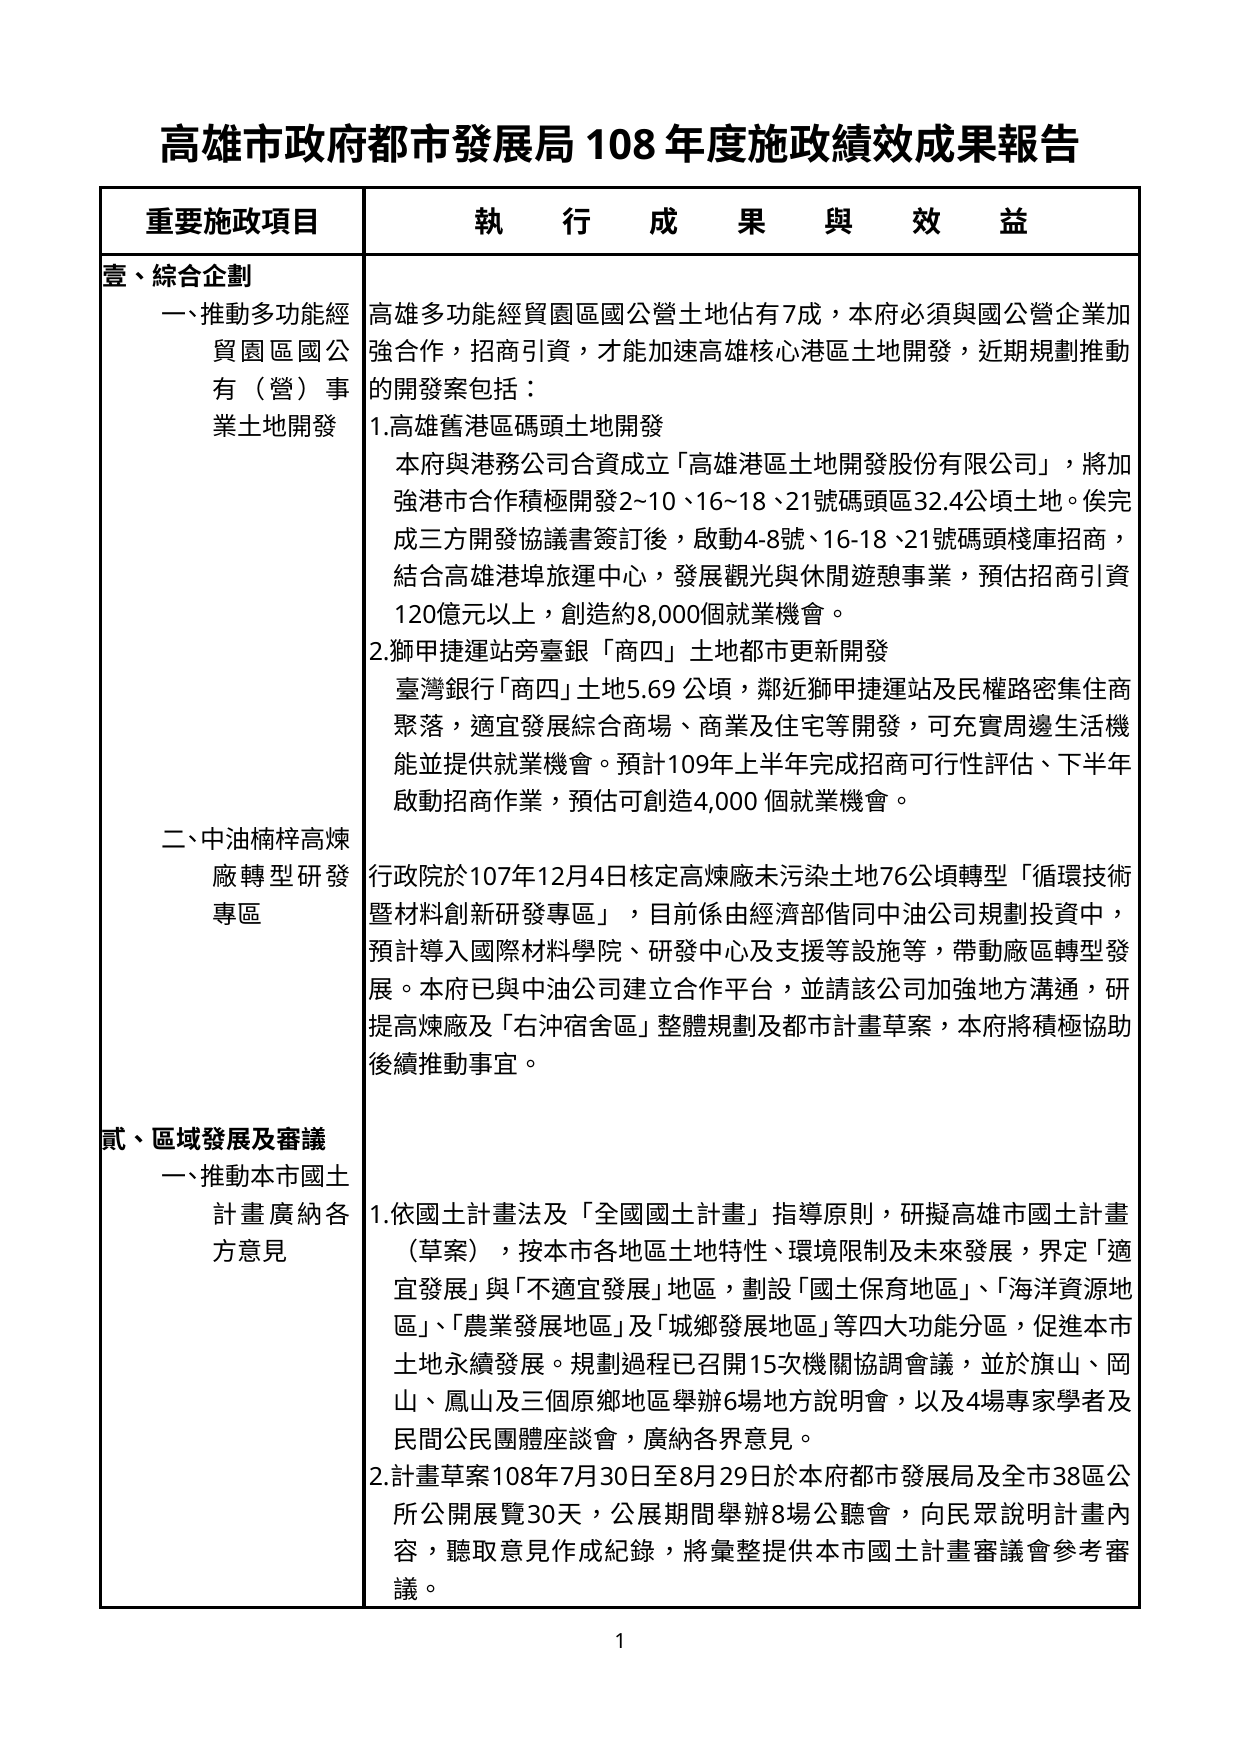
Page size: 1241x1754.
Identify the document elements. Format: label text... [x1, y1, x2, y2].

text 高雄市政府都市發展局108年度施政績效成果報告 [114, 129, 1127, 167]
table_cell 高雄多功能經貿園區國公營土地佔有7成，本府必須與國公營企業加強合作，招商引資，才能加速高雄核心港區土地開發，近期規劃推動的開發案包括： 1.高雄舊港區碼頭土地開發 本府與港務公司合資成立「高雄港區土地開發股份有限公司」，將加強港市合作積極開發2~10、16~18、21號碼頭區32.4公頃土地。俟完成三方開發協議書簽訂後，啟動4-8號、16-18、21號碼頭棧庫招商，結合高雄港埠旅運中心，發展觀光與休閒遊憩事業，預估招商引資120億元以上，創造約8,000個就業機會。 2.獅甲捷運站旁臺銀「商四」土地都市更新開發 臺灣銀行「商四」土地5.69 公頃，鄰近獅甲捷運站及民權路密集住商聚落，適宜發展綜合商場、商業及住宅等開發，可充實周邊生活機能並提供就業機會。預計109年上半年完成招商可行性評估、下半年啟動招商作業，預估可創造4,000 個就業機會。 行政院於107年12月4日核定高煉廠未污染土地76公頃轉型「循環技術暨材料創新研發專區」，目前係由經濟部偕同中油公司規劃投資中，預計導入國際材料學院、研發中心及支援等設施等，帶動廠區轉型發展。本府已與中油公司建立合作平台，並請該公司加強地方溝通，研提高煉廠及「右沖宿舍區」整體規劃及都市計畫草案，本府將積極協助後續推動事宜。 1.依國土計畫法及「全國國土計畫」指導原則，研擬高雄市國土計畫（草案），按本市各地區土地特性、環境限制及未來發展，界定「適宜發展」與「不適宜發展」地區，劃設「國土保育地區」、「海洋資源地區」、「農業發展地區」及「城鄉發展地區」等四大功能分區，促進本市土地永續發展。規劃過程已召開15次機關協調會議，並於旗山、岡山、鳳山及三個原鄉地區舉辦6場地方說明會，以及4場專家學者及民間公民團體座談會，廣納各界意見。 2.計畫草案108年7月30日至8月29日於本府都市發展局及全市38區公所公開展覽30天，公展期間舉辦8場公聽會，向民眾說明計畫內容，聽取意見作成紀錄，將彙整提供本市國土計畫審議會參考審議。 [366, 256, 1138, 1606]
table_header 重要施政項目 [102, 189, 362, 253]
table_cell 壹、綜合企劃 一、推動多功能經貿園區國公有（營）事業土地開發 二、中油楠梓高煉廠轉型研發專區 貳、區域發展及審議 一、推動本市國土計畫廣納各方意見 [102, 256, 362, 1606]
table_header 執 行 成 果 與 效 益 [366, 189, 1138, 253]
